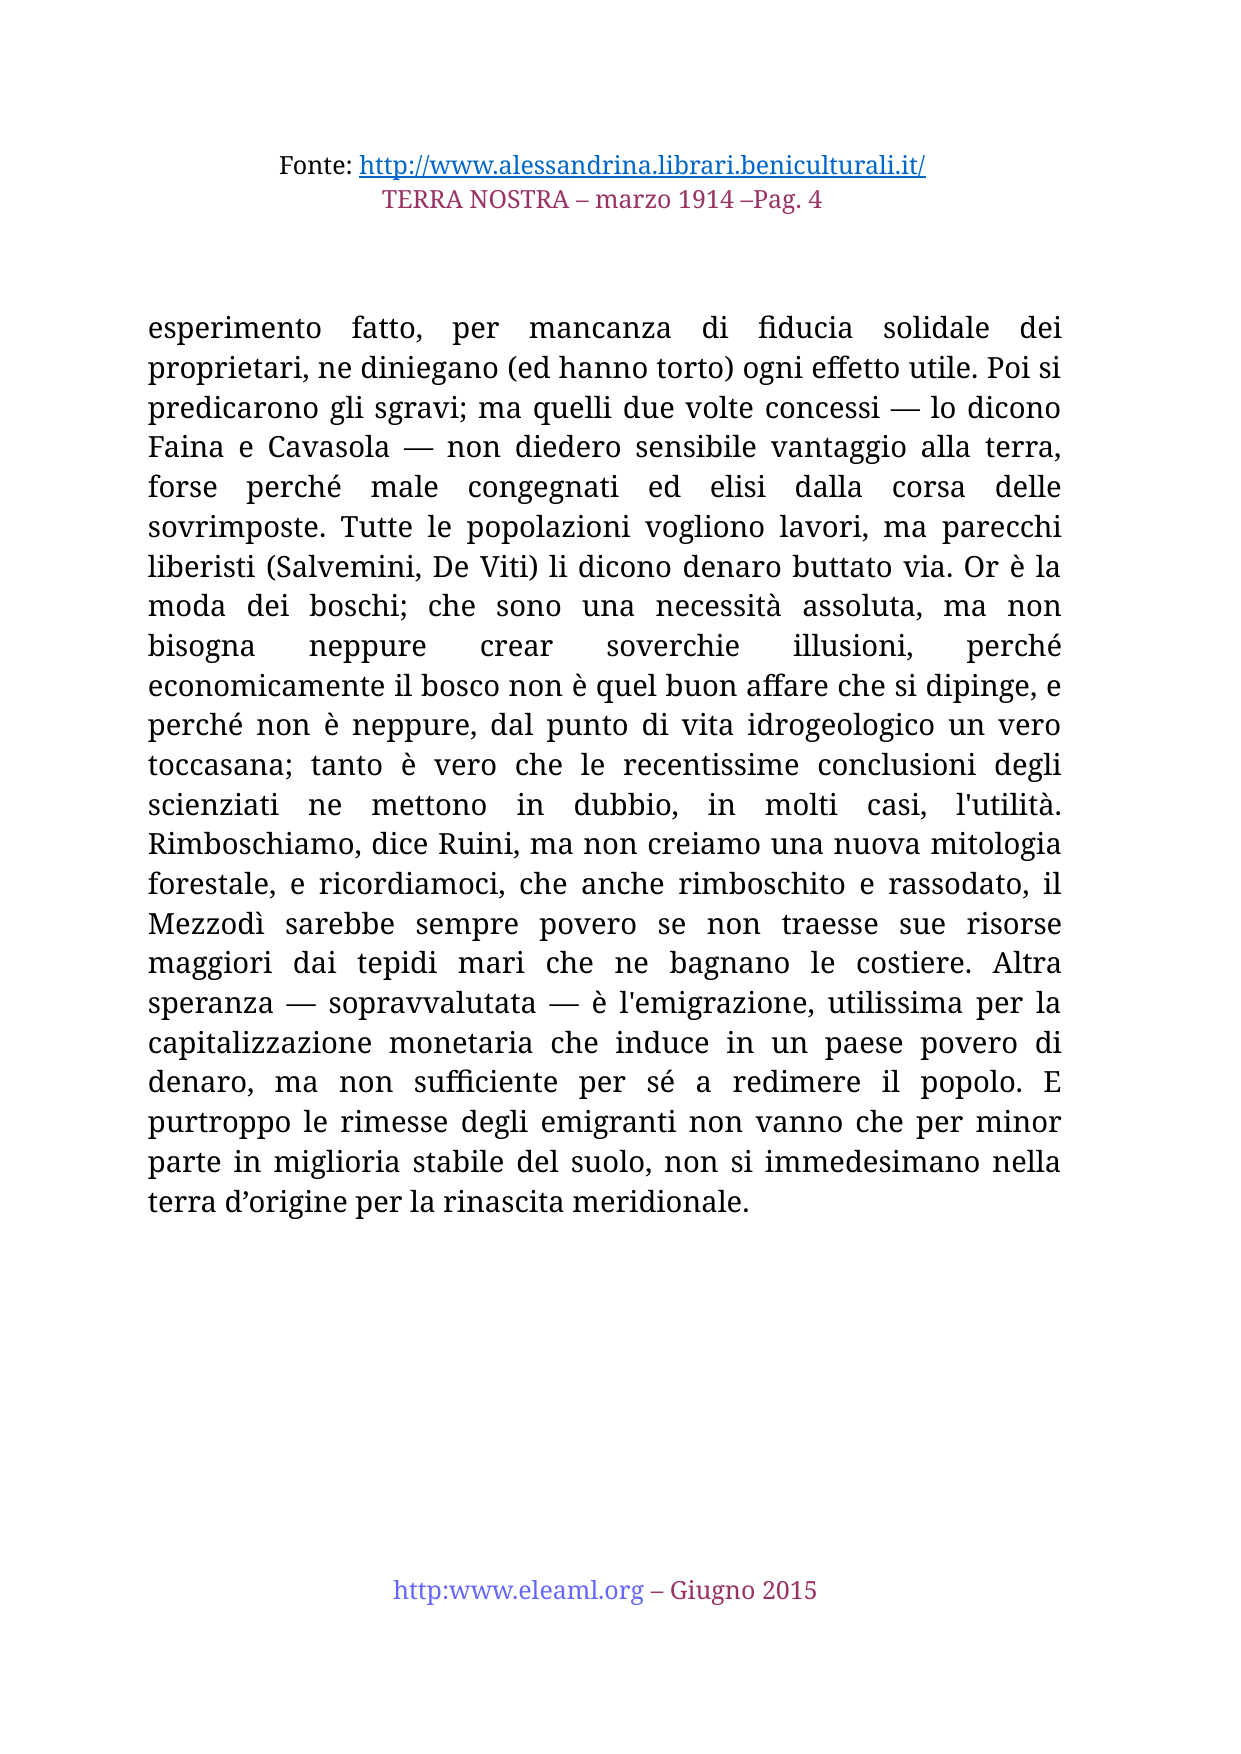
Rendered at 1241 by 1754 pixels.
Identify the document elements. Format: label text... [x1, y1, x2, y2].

text esperimento fatto, per mancanza di fiducia solidale dei proprietari, ne diniegano (ed hanno torto) ogni effetto utile. Poi si predicarono gli sgravi; ma quelli due volte concessi — lo dicono Faina e Cavasola — non diedero sensibile vantaggio alla terra, forse perché male congegnati ed elisi dalla corsa delle sovrimposte. Tutte le popolazioni vogliono lavori, ma parecchi liberisti (Salvemini, De Viti) li dicono denaro buttato via. Or è la moda dei boschi; che sono una necessità assoluta, ma non bisogna neppure crear soverchie illusioni, perché economicamente il bosco non è quel buon affare che si dipinge, e perché non è neppure, dal punto di vita idrogeologico un vero toccasana; tanto è vero che le recentissime conclusioni degli scienziati ne mettono in dubbio, in molti casi, l'utilità. Rimboschiamo, dice Ruini, ma non creiamo una nuova mitologia forestale, e ricordiamoci, che anche rimboschito e rassodato, il Mezzodì sarebbe sempre povero se non traesse sue risorse maggiori dai tepidi mari che ne bagnano le costiere. Altra speranza — sopravvalutata — è l'emigrazione, utilissima per la capitalizzazione monetaria che induce in un paese povero di denaro, ma non sufficiente per sé a redimere il popolo. E purtroppo le rimesse degli emigranti non vanno che per minor parte in miglioria stabile del suolo, non si immedesimano nella terra d’origine per la rinascita meridionale. [148, 308, 1063, 1221]
